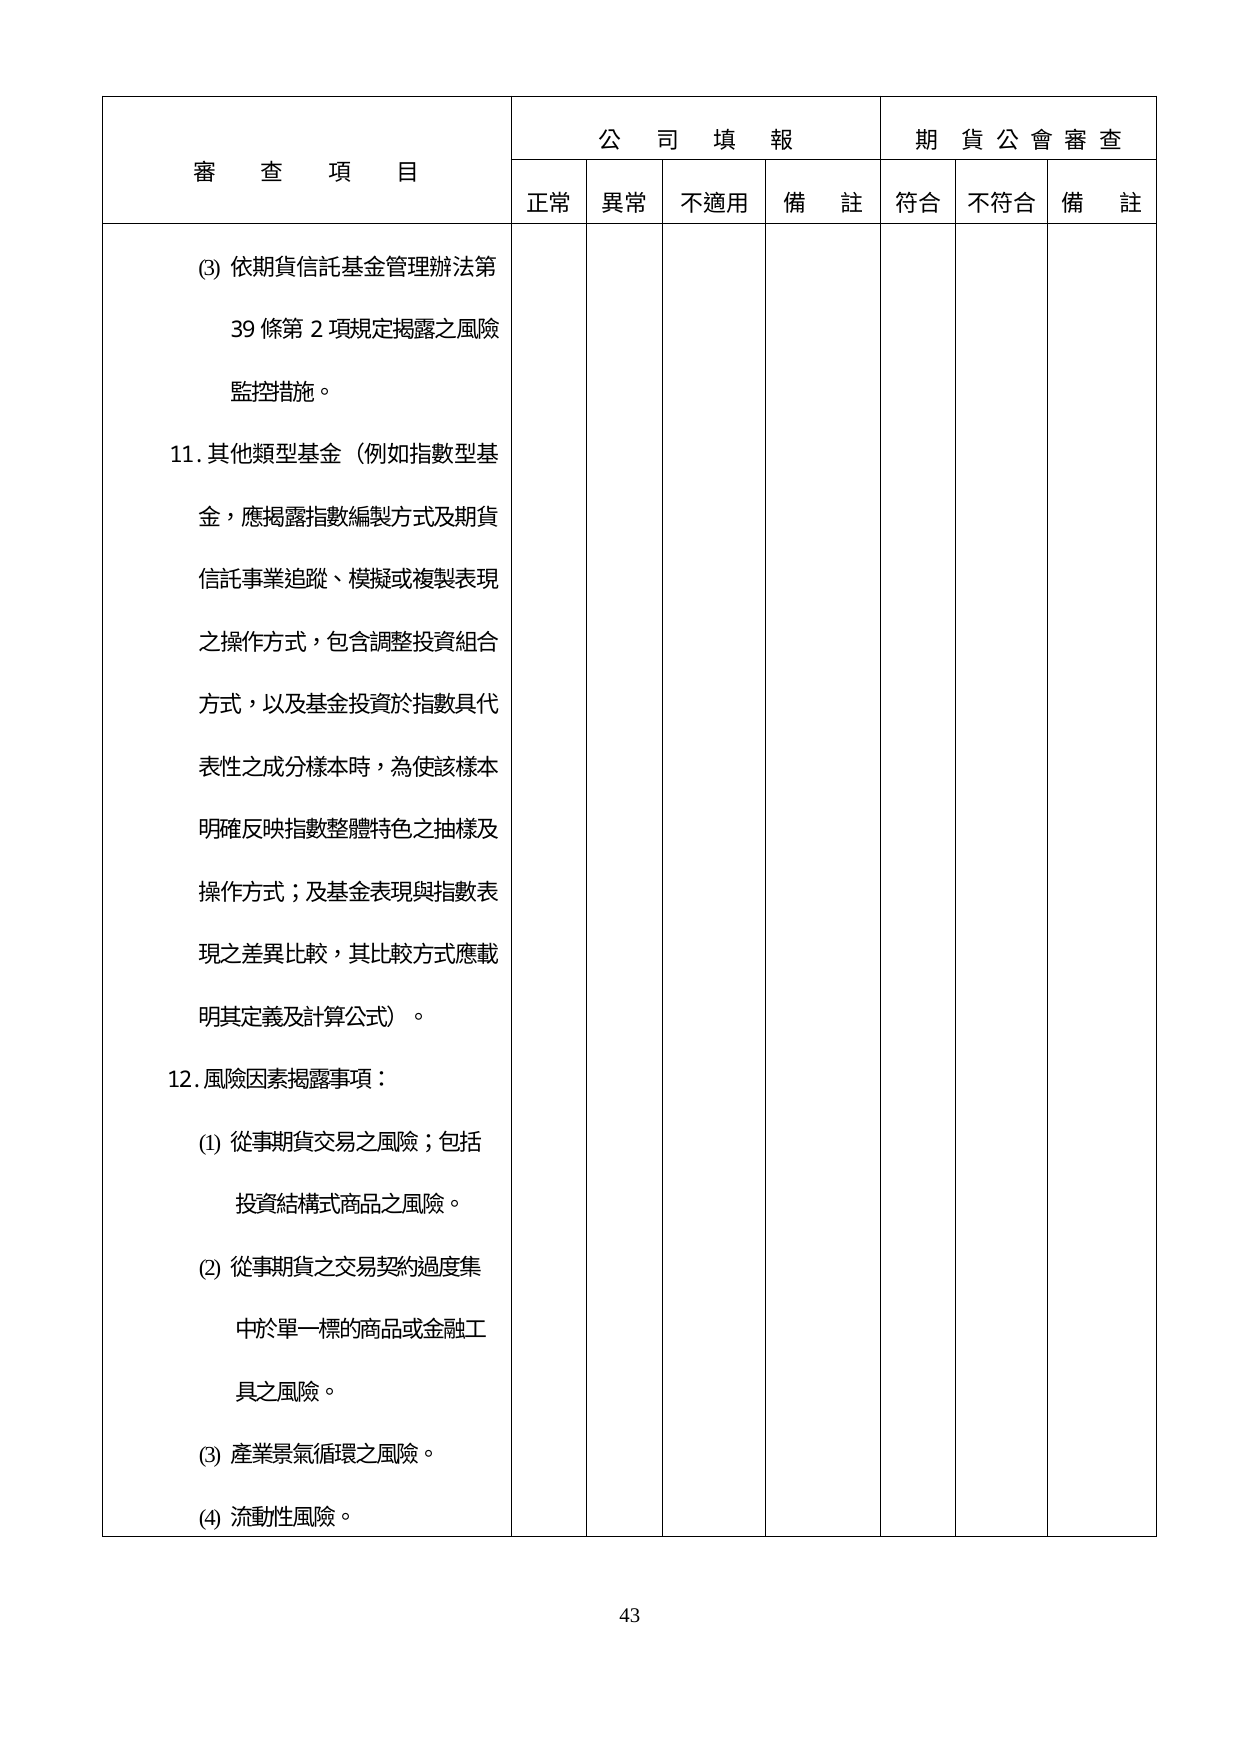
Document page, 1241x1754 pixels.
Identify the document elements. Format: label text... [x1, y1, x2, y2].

table_cell 異常 [587, 160, 662, 223]
table_cell 正常 [512, 160, 586, 223]
table_cell 【公開說明書】 ※下列資料應符合本會規定之格式： 是否依期貨信託事業募集期貨信託基金公開說明書應行記載事項準則規定，於所編製公開說明書封面註明係申請用之稿本。 是否依期貨信託事業募集期貨信託基金公開說明書應行記載事項準則規定，記載下列事項： （一）編製目錄及頁次。 （二）封面依序刊印事項： 1.基金名稱（保本型基金應用括弧以不同顯著顏色標明保本比率及基金之類型(保證型或保護型)）；傘型基金應標明「傘型期貨信託基金」文字；指數股票型基金應標明「指數股票型期貨信託基金」文字。 2.基本交易及投資方針。 3.基金型態（例如開放式）。 4.基金投資國外地區者，註明「投資國外」。 5.基金以外幣計價者，註明本基金以______幣計價。 6.本次核准發行總面額（註：發行指數股票型基金得不記載）。 7.本次核准發行受益權單位數（註：發行指數股票型基金得不記載）。 8.保本型基金為保證型者，保證機構之名稱。 9.期貨信託事業之名稱。 10.以顯著方式刊印下列文字： （1）「本期貨信託基金經金融監督管理委員會核准，惟不表示本基金絕無風險。本期貨信託事業以往之經理績效不保證本基金之最低投資收益；本期貨信託事業除盡善良管理人之注意義務外，不負責本基金之盈虧，亦不保證最低之收益。」。 （2）「期貨信託基金從事之期貨交易具低保證金之財務槓桿特性，在可能產生極大利潤的同時也可能產生極大的損失，致基金受益權單位淨資產價值大幅增減，投資人投資基金前，應審慎考慮本身的財務能力及經濟狀況是否適合於這種投資，並詳讀本公開說明書及至少考量第__頁開始載示之風險因素、第__頁買回開始日、第__頁短線交易及第__頁損益兩平估計等事項。」。 （3）保本型期貨信託基金為保證型者，應刊印「本期貨信託基金經金融監督管理委員會核准，惟不表示本基金絕無風險。投資人持有本基金至到期日時，始可享有__％的本金保證。投資人於到期日前買回者或有本基金信託契約第__條第__款至第__款應終止之情事者，不在保證範圍，投資人應承擔整個投資期間之相關費用，並依當時淨值計算買回價格。投資人應了解到期日前本基金之淨值可能因市場因素而波動。投資人在進行投資前，應確定已充分瞭解本基金之風險與特性。」等文字。 （4）保本型期貨信託基金為保護型者，應刊印「本期貨信託基金無提供保證機構保證之機制，係透過投資工具達成保護本金之功能。本基金經金融監督管理委員會核准，惟不表示本基金絕無風險。投資人持有本基金至到期日時，始可享有____％的本金保護。投資人於到期日前買回者或有本基金信託契約第___條應提前終止之情事者，不在保護範圍，投資人應承擔整個投資期間之相關費用，並依當時淨值計算買回價格。投資人應了解到期日前本基金之淨值可能因市場因素而波動，因保護並非保證，投資標的之發行人違約或發生信用風險等因素，將無法達到本金保護之效果，投資人在進行投資前，應確定已充分瞭解本基金之風險與特性。」等文字，後段文字並應以加大粗黑字體或不同顏色等特別顯著方式刊印。 （5）本公開說明書之內容如有虛偽或隱匿之情事者，應由本期貨信託事業與負責人及其他曾在公開說明書上簽章者依法負責。 （6）查詢本公開說明書之網址，包括本會指定之資訊申報網站之網址及公司揭露公開說明書相關資料之網址。（公開資訊觀測站網址應為 http://www.fundclear.com.tw） （7）信託業兼營期貨信託事業經本會核准得自行保管期貨信託基金資產者，應標明自行保管及設有信託監察人之字句。 11.刊印日期。 （三）封裏依序刊印下列事項： 期貨信託事業總公司之名稱、地址、網址及電話，發言人之姓名、職稱、聯絡電話及電子郵件信箱。 基金保管機構之名稱、地址、網址及電話。信託業兼營期貨信託事業向不特定人募集經本會核准得自行保管期貨信託基金資產者，應載明信託監察人之姓名或名稱、地址、網址或電子郵件信箱及電話。 國外受託保管機構之名稱、地址、網址及電話。 期貨信託基金經保證機構保證者，保證機構之名稱、地址、網址及電話。 受益憑證事務代理機構之名稱、地址、網址及電話。 期貨信託基金之財務報告簽證會計師姓名、事務所名稱、地址、網址及電話。 期貨信託事業或期貨信託基金經信用評等機構評等者，信用評等機構之名稱、地址、網址及電話。 公開說明書之分送計畫：說明公開說明書之陳列處所、分送方式及索取公開說明書之方法。 受委任國外專業機構提供顧問服務公司之名稱、地址、網址及電話。 受全權委託運用期貨信託基金從事交易或投資之專業機構名稱、地址、網址及電話。 期貨信託契約查閱及洽購處所。 （四）目錄前一頁應以顯著方式刊印風險預告書內容及「本風險預告書並未完整揭露投資本期貨信託基金之風險，詳細風險因素請詳第__頁」。 （五）封底應刊印事項：期貨信託事業及其董事長簽名或蓋章。 （六）基金概況應刊印事項： 1.基金簡介： 發行總面額（註：發行指數股票型基金得不記載）。 受益權單位總數（註：發行指數股票型基金得不記載）。 每受益權單位面額。 得否追加發行（註：發行指數股票型基金得不記載）。 成立條件 (有成立日期者，應一併列明）。 預定發行日期。 存續期間。 投資地區及標的。保本型期貨信託基金應再列示投資固定收益商品及從事期貨交易之預估比率、所投資之固定收益商品評等等級及到期期限、商品及期貨交易契約之發行者、交易對象等。 基本交易及投資方針、範圍簡述。 銷售開始日。 銷售方式。 銷售價格。 最低申購金額。 買回開始日。保本型期貨信託基金接受買回之方式及因應買回處分資產之程序。 買回費用。 買回價格。 經理費，保本型期貨信託基金之經理費率及收取方式應以明顯字體列示。 保管費 (信託業兼營期貨信託事業經本會核准得自行保管期貨信託基金資產者，其信託監察人之報酬)。 期貨信託基金經保證機構保證者，保證機構之業務性質、財務狀況（含資本適足率）、保證條件、範圍、保證費及保證契約主要內容；並以釋例說明保證機制及高於保證金額之潛在回報之計算方法。 是否分配收益。 基金短線交易之認定標準及相關費用收取標準；並刊印「不歡迎受益人進行短線交易」等文字。 期貨信託事業為防制洗錢而可能要求申購人提出之文件及拒絕申購之情況。 2.基金性質： （1）基金之設立及其依據。 （2）期貨信託契約關係。 （3）追加募集基金者，應刊印該基金成立時及歷次追加發行之情形。 3.期貨信託事業之職責（概述）。 4.基金保管機構之職責（概述）（信託業兼營期貨信託業務經本會核准得自行保管基金資產者，應記載信託監察人之職責）。 5.基金保證機構之職責(概述)。 6.基金交易及投資： 期貨信託基金交易及投資方針、範圍，包括從事期貨交易及投資期貨相關現貨商品之類別及其占淨資產之比例、從事期貨交易之預計最大槓桿倍數。 期貨信託事業運用基金投資之決策過程、基金經理人之姓名、主要經(學)歷及權限。基金經理人同時管理其他基金者，應揭露所管理之其他基金名稱及所採取防止利益衝突之措施： a.基金經理人主要經歷應加註起迄時間。 b.基金經理人管理1檔基金以上者，請詳述公司實際採行之防範措施。 c.決策過程如有採用交易程式者，亦應予以說明該交易程式之性質及採用之考量因素。 基金運用之限制： 有關各投資標的信用評等及存續期間政策之規定，勿分散說明，集中陳述為宜。 基金參與股票發行公司股東會行使表決權之處理原則及方法： a.是否符合期貨信託事業管理規則第26條第2項第6款及第54條第2項準用第26條第2項第6款規定，期貨信託事業及其負責人、部門主管、分支機構經理人、其他業務人員或受僱人，不得轉讓出席股東會委託書或藉行使基金持有股票之投票表決權，收受金錢或其他利益。 b.是否依期貨信託事業管理規則第34條第4項規定，出席股東會行使表決權並應作成書面紀錄，循序編號建檔並至少保存5年。 組合型基金參與子基金之受益人會議行使表決權之處理原則及方法： a.期貨信託事業應依據子基金之信託契約或公開說明書之規定行使表決權，並基於受益人之最大利益，支持子基金經理公司所提之議案。但子基金之經理公司所提之議案有損及受益人權益之虞者，得依期貨信託事業董事會之決議辦理。 b.期貨信託事業不得轉讓或出售子基金之受益人會議表決權。期貨信託事業之董事、監察人、經理人、業務人員及其他受僱人員，亦不得轉讓或出售該表決權，收受金錢或其他利益。 期貨信託事業對期貨信託基金之外匯收支從事避險交易者，應敘明其避險方法。 基金投資國外地區者，期貨信託事業應說明配合本基金出席所投資外國股票（或基金）發行公司股東會（受益人會議）之處理原則及方法。 期貨信託事業全權委託其他專業機構運用期貨信託基金從事交易或投資： a..選擇專業機構之標準、各專業機構獲配資金百分比、資金保管機構及支付予專業機構之費用總數；包括專業機構之簡介，及於受委任後不符標準時採行更換之方法。 b.專業機構運用期貨信託基金從事交易或投資之基本方針及範圍；如有採用交易程式者，亦應予以說明該交易程式之性質及採用之考量因素。 7.保本型基金： 投資固定收益商品及從事期貨交易之預估比率、所投資之固定收益商品評等等級及到期期限、商品及期貨交易契約之發行者、交易對象等。 保護型期貨信託基金未設立保證機構，應載明本基金無提供保證機構保證之機制，係透過投資工具達成保護本金之功能；且應明定因應受益人提前買回處分資產及到期時達成保護本金之相關控管機制。 8.傘型基金： 各子基金之投資範圍、主要區隔及異同分析；其應記載事項之內容為各子基金所共通者，得標註各子基金皆同，免重複列示，其應記載事項之內容為各子基金不同者，應分別列示，並比較其差異。 9.外幣計價基金： 敍明本基金計價之幣別，且所有申購及買回價金之收付均以該幣別為之。 10.指數股票型基金： 指數編製方式及期貨信託事業追蹤、模擬或複製表現之操作方式，包含調整投資組合方式，以及基金投資於指數具代表性之成分樣本時，為使該樣本明確反映指數整體特色之抽樣及操作方式。 基金表現與標的指數表現之差異比較，其比較方式應載明其定義及計算公式。 依期貨信託基金管理辦法第39條第2項規定揭露之風險監控措施。 11.其他類型基金（例如指數型基金，應揭露指數編製方式及期貨信託事業追蹤、模擬或複製表現之操作方式，包含調整投資組合方式，以及基金投資於指數具代表性之成分樣本時，為使該樣本明確反映指數整體特色之抽樣及操作方式；及基金表現與指數表現之差異比較，其比較方式應載明其定義及計算公式）。 12.風險因素揭露事項： 從事期貨交易之風險；包括投資結構式商品之風險。 從事期貨之交易契約過度集中於單一標的商品或金融工具之風險。 產業景氣循環之風險。 流動性風險。 外匯管制及匯率變動之風險。 投資地區政治、經濟、法規變動之風險。 交易對手及保證機構之信用風險。 全權委託專業機構執行期貨交易或投資之風險；包括如受委任專業機構，在委託金額相對於受委任專業機構其他受委託資金規模為小時，可能有受排擠而影響績效之風險，或專業機構運用期貨信託基金之投資策略等相關風險均應予揭露。 其他投資標的或特定投資策略之風險；倘有採行交易程式作為決策參考者，亦應揭露與交易程式相關之風險。 從事期貨相關現貨商品交易之風險。 出借所持有之有價證券之相關風險。 其他風險。 13.收益分配： （1）分配之項目。 （2）分配之時間。 （3）給付之方式。 14.申購受益憑證： （1）申購程序、地點及截止時間。 （2）申購價金之計算及給付方式。 申購手續費之計算方式應詳細說明之，若係美元計價之基金，其申購、買回均應以美元計價，故申購手續費之計算應以美元計算。 （3）受益憑證之交付。 （4）期貨信託事業不接受申購或基金不成立時之處理。 15.買回受益憑證： （1）買回程序、地點及截止時間。 買回截止時間應載明「除能證明投資人係於截止時間前提出買回申請者，逾時申請應視為次一買回申請日之買回申請」。 （2）買回價金之計算。 訂定基金短線交易收取買回費用金額，應公平對待所有受益人，以特定金錢信託方式銷售者不宜排除適用此規定。 （3）買回價金給付之時間及方式。 （4）辦理登錄或帳簿劃撥之作業。 （5）買回價金遲延給付之情形。 應增列恢復計算基金之買回價格規定。 （6）買回撤銷之情形。 16.受益人之權利及費用負擔： （1）受益人應有之權利內容。 （2）受益人應負擔費用之項目及其計算、給付方式、受益人投資達成損益兩平點之期貨信託基金獲利金額及比例。 （3）受益人應負擔租稅之項目及其計算、繳納方式： 受益人應負擔之租稅項目（包括證券交易所得稅、證券交易稅及印花稅等）是否已依財政部對期貨信託基金所發行之受益憑證核課之最新法令規定予以揭露。 （4）受益人會議： a.召集事由。 b.召集程序。 c.決議方式。 17.基金之資訊揭露： （1）依法令及期貨信託契約規定應揭露之資訊內容，是否符合期貨信託契約規定。 （2）未能於每一營業日公告前一營業日淨資產價值者，應揭露其計算淨值方式及合理性。 （3）資訊揭露之方式、公告及取得方法： 資訊揭露之公告，應依相關規定分別將所有應公告之事項及選定之公告方式各別列示，以利投資人查詢。 （4）如基金性質係屬連結至其他標的者，尚應揭露基金所連結標的之相關資訊取得途徑（如期貨信託事業申請募集指數型基金及指數股票型基金者，應記載投資人取得指數組成調整、基金與指數表現差異比較等最新基金資訊及其他重要資訊之途徑）。 18.基金運用狀況： 是否依期貨信託事業募集期貨信託基金公開說明書應行記載事項準則第21條關於追加募集規定及格式填列： （1）投資情形（列示公開說明書刊印日前1個月月底基金資料）： a.淨資產總額之組成項目、金額及比率。 b.所從事期貨交易及投資期貨相關現貨商品之類別及其占淨資產之比例。 c.投資單一股票金額占基金淨資產價值百分之一以上者，列示該股票之名稱、股數、每股市價、投資金額及投資比率。 d.投資單一債券金額占基金淨資產價值百分之一以上者，列示該債券之名稱、投資金額及投資比率。 e.組合型基金投資單一子基金金額占基金淨資產價值百分之一以上者，列示該子基金名稱、經理公司、基金經理人、經理費比率、保管費比率、受益權單位數、每單位淨值、投資受益權單位數、投資比率及給付買回價金之期限。 （2）交易及投資績效： a.最近3年度各年度最高、最低、年底及公開說明書刊印年度各月底，基金之淨資產總額及單位淨資產價值。 b.最近3年度各年度基金分配收益之金額。 c.公開說明書刊印日前1季止，本基金淨資產價值最近3個月、6個月、1年、3年、5年、10年及自基金成立日起算之累計報酬率。 d.如基金性質係屬連結至其他標的者（如指數型基金及指數股票型基金），另應載明基金表現與標的指數表現之差異比較。 （3）最近2年度本基金之會計師 查核報告，資產負債報告書、交易與投資明細表、收入與費用報告書、可分配收益表、資本帳戶變動表、附註及明細表。 至少應包括最近2年度淨資產價值報告書、投資明細表、淨資產價值變動表、附註及明細表。 （4）最近年度及公開說明書刊印日前1季止，基金委託期貨商手續費前5名之期貨商名稱、支付該期貨商手續費之金額。若該期貨商為該基金之受益人者，應一併揭露其持有基金之受益權單位數及比例 （5）基金接受信用評等機構評等者，應揭露信用評等機構對基金之評等報告。 （6）其他應揭露事項。 （七）期貨信託契約主要內容應刊印事項： 1.基金名稱、期貨信託事業名稱、基金保管機構名稱(信託業兼營期貨信託業務經本會核准得自行保管基金資產者，其信託監察人之姓名或名稱）、保證型基金保證機構名稱及基金存續期間。 2.基金發行總面額及受益權單位總數（發行指數股票型基金得不記載）。 3.受益憑證之發行。 4.受益憑證之申購。 5.基金之成立與不成立。 6.基金之資產。 7.基金應負擔之費用。 8.受益人之權利、義務與責任。 9.期貨信託事業之權利、義務與責任，包括應揭露期貨信託基金受益人之責任僅限於申購時所支付之申購價款，期貨信託基金損失超過基金淨資產時，超額損失部分應由期貨信託事業負擔；期貨信託事業如有全權委託其他專業機構運用期貨信託基金從事交易或投資，其對受委任專業機構之選任或指示，因故意或過失而導致期貨信託基金發生損害者，應負賠償責任，及其依信託契約規定應履行之責任及義務，如委由受委任專業機構處理者，就受委任專業機構或其受雇人之故意或過失，應與自己之故意或過失負同一責任，且對因而導致期貨信託基金資產之損害，應負賠償責任。 10.基金保管機構之權利、義務與責任，包括基金保管機構之代理人、代表人或受雇人，履行期貨信託契約規定之義務有故意或過失時，基金保管機構應與自己之故意或過失負同一責任(信託業兼營期貨信託業務經本會核准得自行保管基金資產者，其信託監察人之權利、義務與責任)。 11.保證型期貨信託基金保證機構之權利、義務與責任。 12.運用基金從事期貨交易與投資期貨相關現貨商品之基本方針及範圍。 13.收益分配。 14.受益憑證之買回。 15.基金淨資產價值及受益權單位淨資產價值之計算。 16.期貨信託事業之更換。 17.基金保管機構之更換(信託業兼營期貨信託業務經本會核准得自行保管基金資產者，其信託監察人之更換)。 18.期貨信託契約之終止。 19.基金之清算。 20.受益人名簿： 是否已載明查閱受益人名簿之限制及受益人名簿備置供查閱之地點。 21.受益人會議。 22.通知及公告。 23.期貨信託契約之修訂。 （八）期貨信託事業概況應刊印事項：是否依期貨信託事業募集期貨信託基金公開說明書應行記載事項準則第23條規定之格式填列。 1.事業簡介： （1）設立日期。 （2）最近3年股本形成經過。 （3）營業項目。 （4）沿革：最近5年度募集之基金、分公司及子公司之設立、董事監察人或主要股東股權之移轉或更換、經營權之改變及其他重要紀事。 2.事業組織(列示公開說明書刊印日前1個月月底期貨信託事業資料)： （1）股權分散情形： a.股東結構(各類股東之組合比例)。 b.主要股東名單(股權比例5%以上股東之名稱、持股數額及比率。 （2）組織系統（期貨信託事業之組織結構、各主要部門（於他業為兼營期貨信託業務部門）所營業務及員工人數)。 （3）總經理、副總經理及各單位主管（於他業為兼營期貨信託業務部門主管）之姓名、就任日期、持有期貨信託事業之股份數額及比例、主要經(學)歷、目前兼任其他公司之職務。 （4）董事及監察人之姓名、選任日 期、任期、選任時及現在持有期貨信託事業股份數額及比率、主要經(學)歷。 3.利害關係公司揭露（列示公開說明書刊印日前1個月月底與期貨信託事業有下列情事之公司）： （1）與期貨信託事業具有公司法第6章之1所定關係者。 （2）期貨信託事業董事、監察人或綜合持股達5%以上之股東。 （3）期貨信託事業董事、監察人、經理人或綜合持股達5%以上之股東與該公司董事、監察人、經理人或持有已發行股份10%以上股東為同1人或具有配偶關係者。 4.營運情形： （1）列示刊印日前1個月月底，期貨信託事業經理其他基金之名稱、成立日、受益權單位數、淨資產金額及每單位淨資產價值。 （2）最近2年度期貨信託事業之會計師查核報告、資產負債表、綜合損益表及權益變動表。 5.受處罰之情形（列示最近2年期貨信託事業受本會處分及糾正之時間及詳情）。 6.訴訟或非訟事件(期貨信託事業目前尚在繫屬中之重大訴訟、非訟或行政爭訟事件，其結果可能對受益人權益有重大影響者，應揭露其系爭事實、標的金額、訴訟開始日期、主要訴訟當事人及目前處理情形）。 （九）受益憑證銷售及買回機構之名稱、地址及電話。 （十）特別記載事項： 1.期貨信託事業遵守期貨公會會員自律公約之聲明書。 2.期貨信託事業內部控制制度聲明書。 3.期貨信託事業就公司治理運作情形載明下列事項： （1）董事會之結構及獨立性。 （2）董事會及經理人之職責。 （3）監察人之組成及職責。 （4）利害關係人之權利及關係。 （5）對於法令規範資訊公開事項之詳細情形。 （6）其他公司治理之相關資訊。 4.本次發行之基金信託契約與期貨公會所訂期貨信託契約範本條文對照表。 5.其他本會規定應特別記載之事項。 [103, 224, 511, 1536]
table_cell 備 註 [1048, 160, 1156, 223]
table_cell [512, 224, 586, 1536]
table_cell [663, 224, 765, 1536]
table_cell [956, 224, 1047, 1536]
table_cell [1048, 224, 1156, 1536]
table_cell 不符合 [956, 160, 1047, 223]
table_header 期 貨 公 會 審 查 [881, 97, 1156, 159]
table_cell [587, 224, 662, 1536]
table_cell 不適用 [663, 160, 765, 223]
table_cell 備 註 [766, 160, 880, 223]
table_cell [881, 224, 955, 1536]
table_header 審 查 項 目 [103, 97, 511, 223]
table_header 公 司 填 報 [512, 97, 880, 159]
table_cell [766, 224, 880, 1536]
table_cell 符合 [881, 160, 955, 223]
